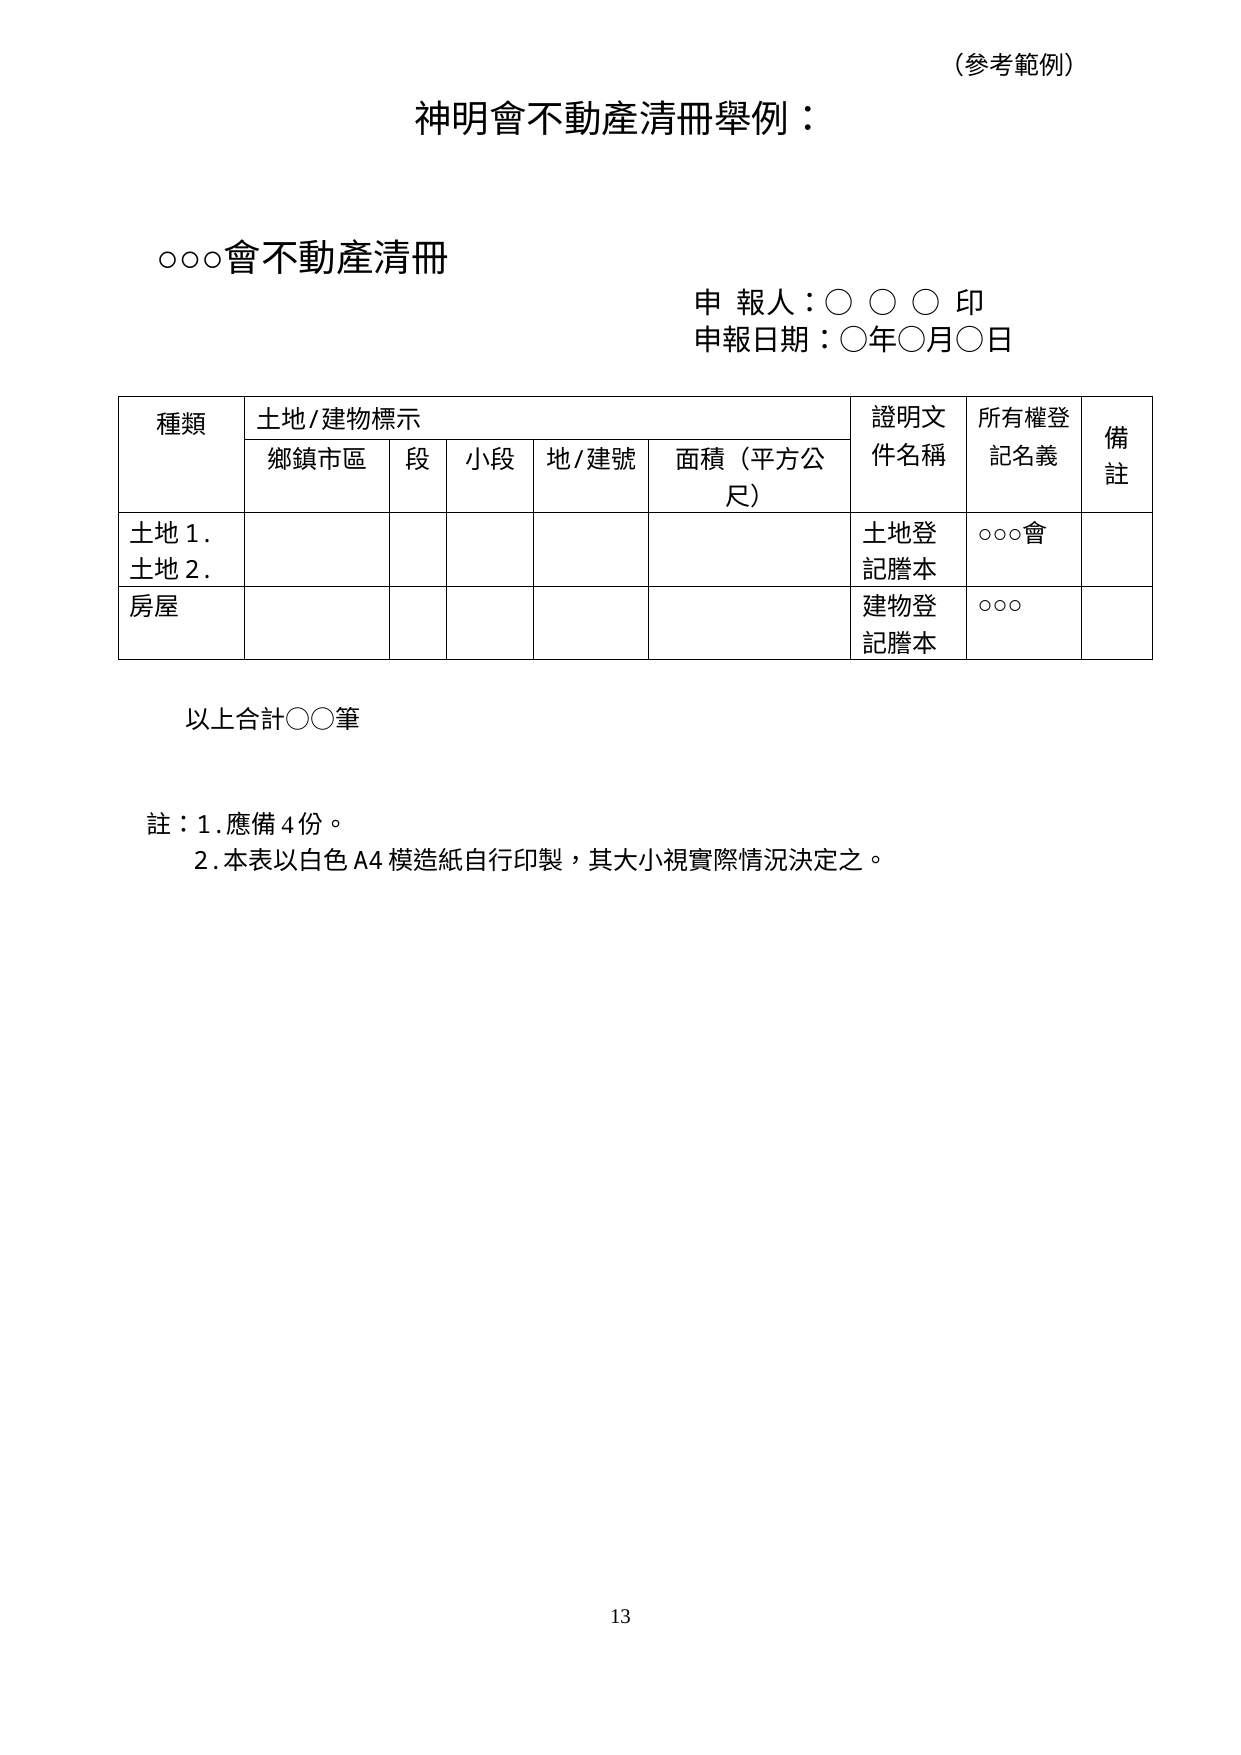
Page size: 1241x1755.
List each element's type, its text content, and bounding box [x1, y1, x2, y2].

table_cell [649, 587, 850, 659]
table_cell [534, 587, 648, 659]
table_cell [1082, 513, 1152, 586]
text 神明會不動產清冊舉例： [118, 89, 1122, 143]
table_cell 房屋 [119, 587, 244, 659]
table_cell 建物登記謄本 [851, 587, 966, 659]
table_cell [534, 513, 648, 586]
table_cell [649, 513, 850, 586]
table_cell [447, 587, 533, 659]
table_cell 地/建號 [534, 440, 648, 512]
table_header 種類 [119, 397, 244, 512]
table_cell 段 [390, 440, 446, 512]
table_cell 土地登記謄本 [851, 513, 966, 586]
text 以上合計○○筆 [118, 700, 1122, 736]
text 註：1.應備4份。 [118, 804, 1122, 841]
table_cell [245, 513, 389, 586]
table_header 證明文件名稱 [851, 397, 966, 512]
text 申 報人：○ ○ ○ 印 申報日期：○年○月○日 [693, 283, 1122, 358]
table_header 備註 [1082, 397, 1152, 512]
table_cell [390, 587, 446, 659]
table_header 所有權登記名義 [967, 397, 1081, 512]
table_cell 小段 [447, 440, 533, 512]
table_cell 土地1. 土地2. [119, 513, 244, 586]
text ○○○會不動產清冊 [156, 223, 1122, 283]
text 2.本表以白色A4模造紙自行印製，其大小視實際情況決定之。 [118, 841, 1122, 877]
table_cell [447, 513, 533, 586]
table_cell [390, 513, 446, 586]
table_cell [245, 587, 389, 659]
table_cell ○○○會 [967, 513, 1081, 586]
table_cell ○○○ [967, 587, 1081, 659]
table_cell 鄉鎮市區 [245, 440, 389, 512]
table_cell [1082, 587, 1152, 659]
text （參考範例） [939, 45, 1116, 82]
table_header 土地/建物標示 [245, 397, 850, 439]
table_cell 面積（平方公尺） [649, 440, 850, 512]
